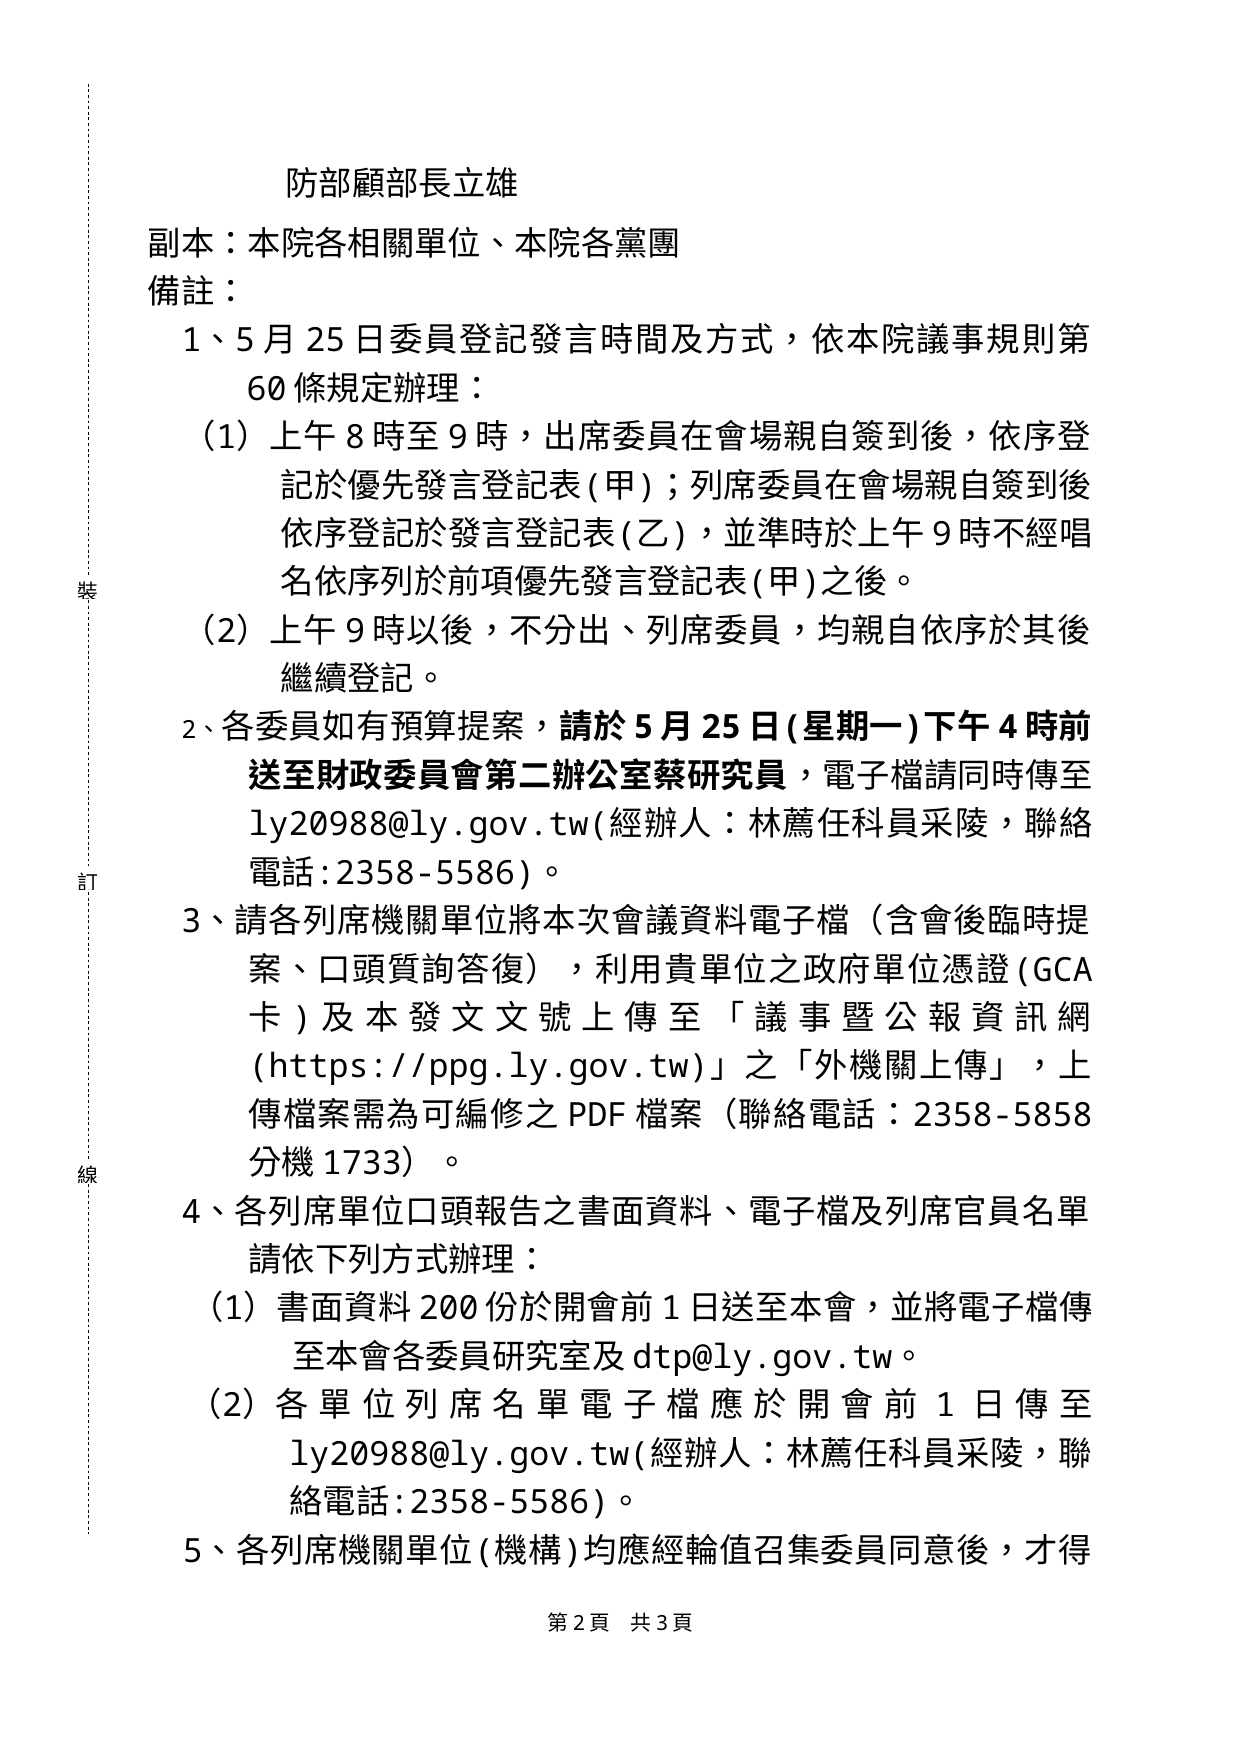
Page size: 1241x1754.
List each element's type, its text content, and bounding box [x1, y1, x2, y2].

list 各委員如有預算提案，請於5月25日(星期一)下午4時前送至財政委員會第二辦公室蔡研究員，電子檔請同時傳至ly20988@ly.gov.tw(經辦人：林薦任科員采陵，聯絡電話:2358-5586)。 [181, 700, 1092, 894]
list 書面資料200份於開會前1日送至本會，並將電子檔傳至本會各委員研究室及dtp@ly.gov.tw。 [190, 1281, 1092, 1378]
list 上午8時至9時，出席委員在會場親自簽到後，依序登記於優先發言登記表(甲)；列席委員在會場親自簽到後依序登記於發言登記表(乙)，並準時於上午9時不經唱名依序列於前項優先發言登記表(甲)之後。 [183, 410, 1092, 604]
list 各列席單位口頭報告之書面資料、電子檔及列席官員名單，請依下列方式辦理： [181, 1184, 1092, 1281]
text 副本：本院各相關單位、本院各黨團 [148, 217, 1092, 265]
list 上午9時以後，不分出、列席委員，均親自依序於其後繼續登記。 [183, 604, 1092, 700]
text 防部顧部長立雄 [285, 158, 1092, 204]
list 5月25日委員登記發言時間及方式，依本院議事規則第60條規定辦理： [181, 313, 1092, 410]
list 各列席機關單位(機構)均應經輪值召集委員同意後，才得指定代理人列席；未經同意而未列席或擅自指定他人列席，一律視同無故缺席。 [183, 1523, 1092, 1572]
list 請各列席機關單位將本次會議資料電子檔（含會後臨時提案、口頭質詢答復），利用貴單位之政府單位憑證(GCA卡)及本發文文號上傳至「議事暨公報資訊網(https://ppg.ly.gov.tw)」之「外機關上傳」，上傳檔案需為可編修之PDF檔案（聯絡電話：2358-5858分機1733）。 [181, 894, 1092, 1184]
text 備註： [148, 265, 1092, 313]
list 各單位列席名單電子檔應於開會前1日傳至ly20988@ly.gov.tw(經辦人：林薦任科員采陵，聯絡電話:2358-5586)。 [188, 1378, 1092, 1523]
